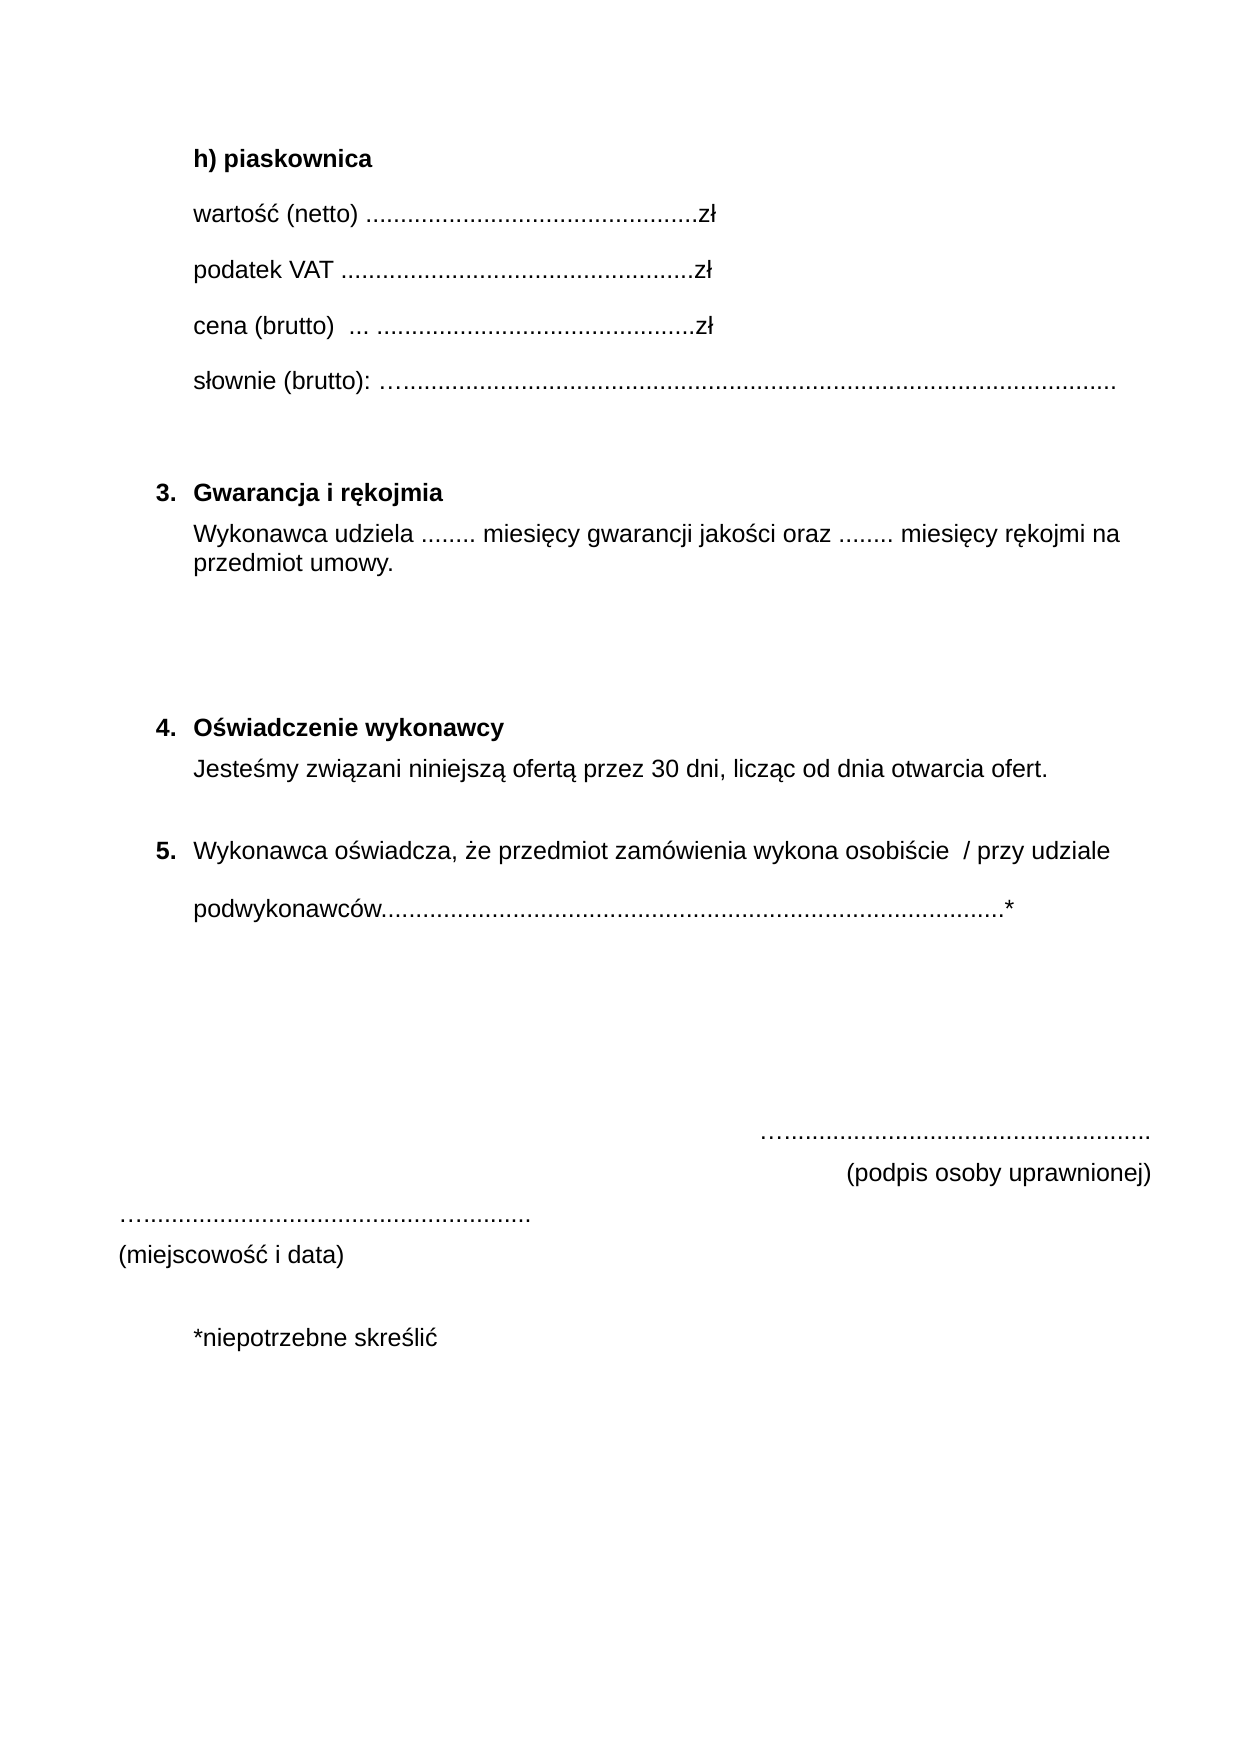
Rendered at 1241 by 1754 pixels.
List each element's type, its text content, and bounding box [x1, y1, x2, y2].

list *niepotrzebne skreślić [156, 1322, 1152, 1351]
text (podpis osoby uprawnionej) [118, 1157, 1152, 1186]
list Wykonawca oświadcza, że przedmiot zamówienia wykona osobiście / przy udziale podwykonawców..........................................................................................* [156, 836, 1152, 922]
list Jesteśmy związani niniejszą ofertą przez 30 dni, licząc od dnia otwarcia ofert. [156, 754, 1152, 782]
text …........................................................ [118, 1199, 1152, 1227]
text …..................................................... [118, 1116, 1152, 1145]
list cena (brutto) ... ..............................................zł [156, 311, 1152, 339]
list podatek VAT ...................................................zł [156, 255, 1152, 284]
list słownie (brutto): …....................................................................................................... [156, 366, 1152, 395]
text (miejscowość i data) [118, 1240, 1152, 1269]
list Oświadczenie wykonawcy [156, 712, 1152, 741]
list Wykonawca udziela ........ miesięcy gwarancji jakości oraz ........ miesięcy rękojmi na przedmiot umowy. [156, 519, 1152, 576]
list Gwarancja i rękojmia [156, 477, 1152, 506]
list h) piaskownica [156, 144, 1152, 172]
list wartość (netto) ................................................zł [156, 199, 1152, 228]
